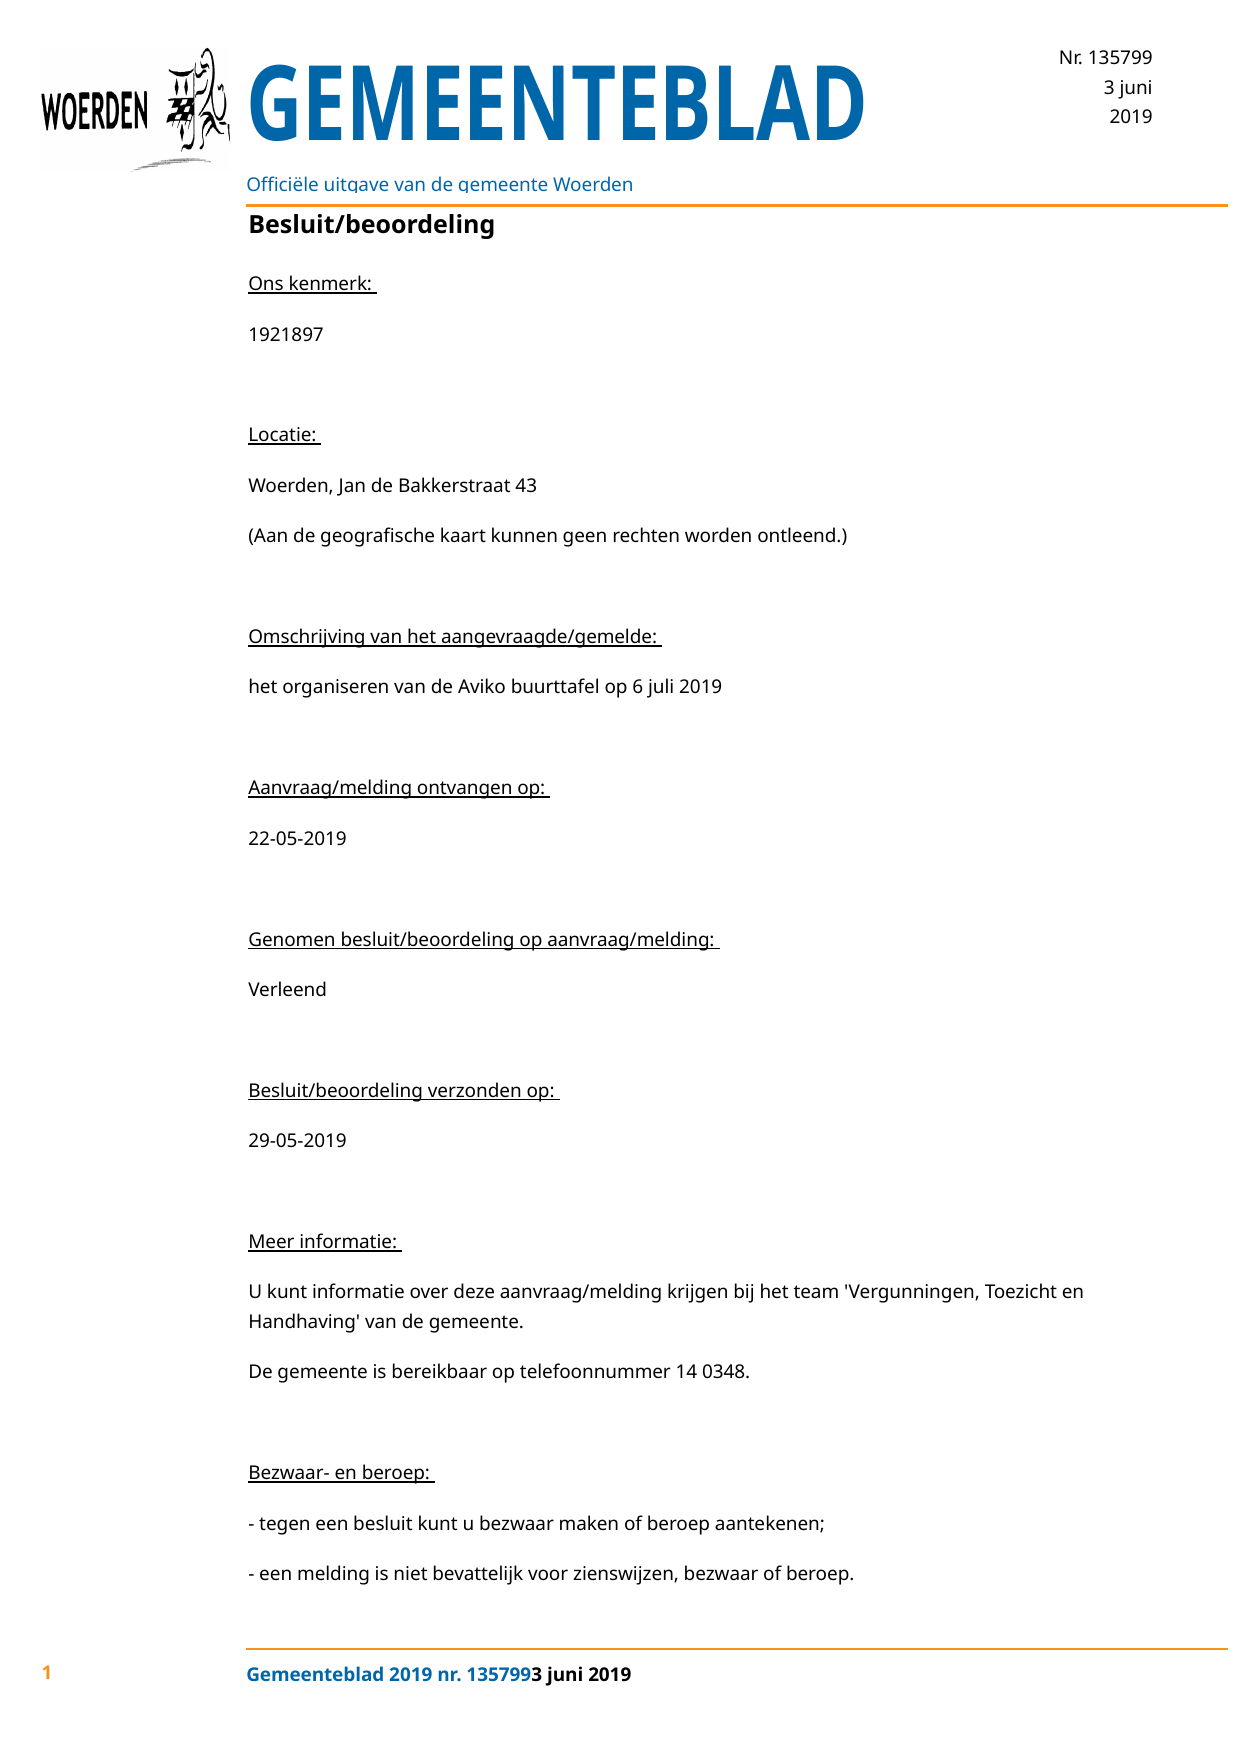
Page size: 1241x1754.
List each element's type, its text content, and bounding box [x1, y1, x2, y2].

text Locatie: [248, 422, 1152, 447]
text Omschrijving van het aangevraagde/gemelde: [248, 623, 1152, 649]
text 1921897 [248, 321, 1152, 346]
text Ons kenmerk: [248, 270, 1152, 296]
text 29-05-2019 [248, 1127, 1152, 1153]
text (Aan de geografische kaart kunnen geen rechten worden ontleend.) [248, 522, 1152, 548]
picture [41, 47, 231, 172]
text 22-05-2019 [248, 825, 1152, 851]
text Besluit/beoordeling [248, 207, 1152, 241]
text Bezwaar- en beroep: [248, 1459, 1152, 1485]
text Besluit/beoordeling verzonden op: [248, 1077, 1152, 1103]
text Aanvraag/melding ontvangen op: [248, 774, 1152, 800]
text Woerden, Jan de Bakkerstraat 43 [248, 472, 1152, 498]
text Meer informatie: [248, 1228, 1152, 1254]
text - tegen een besluit kunt u bezwaar maken of beroep aantekenen; [248, 1510, 1152, 1536]
text het organiseren van de Aviko buurttafel op 6 juli 2019 [248, 674, 1152, 699]
text U kunt informatie over deze aanvraag/melding krijgen bij het team 'Vergunningen, Toezicht en Handhaving' van de gemeente. [248, 1279, 1152, 1334]
text Verleend [248, 976, 1152, 1002]
text - een melding is niet bevattelijk voor zienswijzen, bezwaar of beroep. [248, 1560, 1152, 1586]
text De gemeente is bereikbaar op telefoonnummer 14 0348. [248, 1359, 1152, 1384]
text Genomen besluit/beoordeling op aanvraag/melding: [248, 926, 1152, 951]
